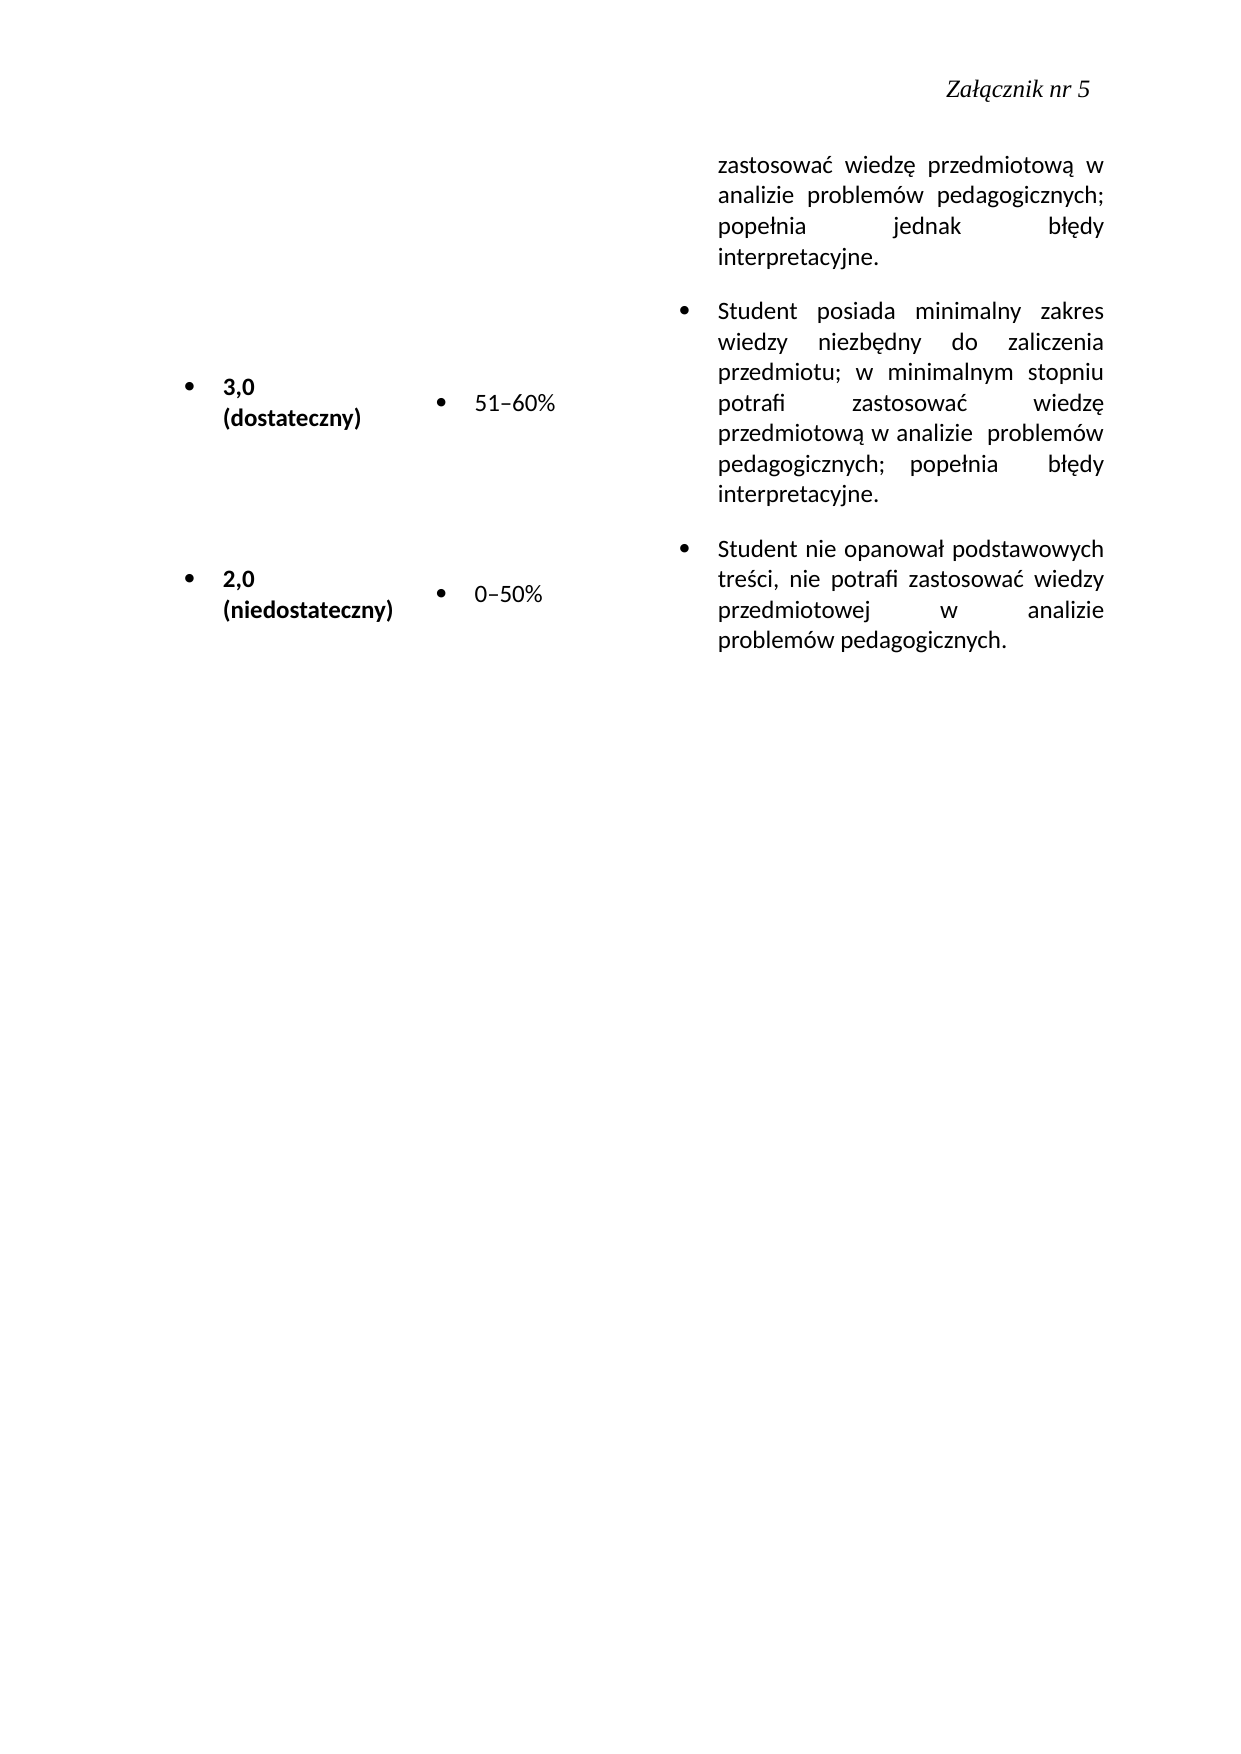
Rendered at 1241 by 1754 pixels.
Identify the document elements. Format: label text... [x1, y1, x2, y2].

table_cell Student nie opanował podstawowych treści, nie potrafi zastosować wiedzy przedmiotowej w analizie problemów pedagogicznych. [641, 531, 1106, 677]
table_cell [398, 148, 641, 294]
table_cell 0–50% [398, 531, 641, 677]
table_cell 3,0 (dostateczny) [146, 294, 398, 531]
table_cell Student posiada minimalny zakres wiedzy niezbędny do zaliczenia przedmiotu; w minimalnym stopniu potrafi zastosować wiedzę przedmiotową w analizie problemów pedagogicznych; popełnia błędy interpretacyjne. [641, 294, 1106, 531]
table_cell [146, 148, 398, 294]
table_cell zastosować wiedzę przedmiotową w analizie problemów pedagogicznych; popełnia jednak błędy interpretacyjne. [641, 148, 1106, 294]
table_cell 51–60% [398, 294, 641, 531]
table_cell 2,0 (niedostateczny) [146, 531, 398, 677]
